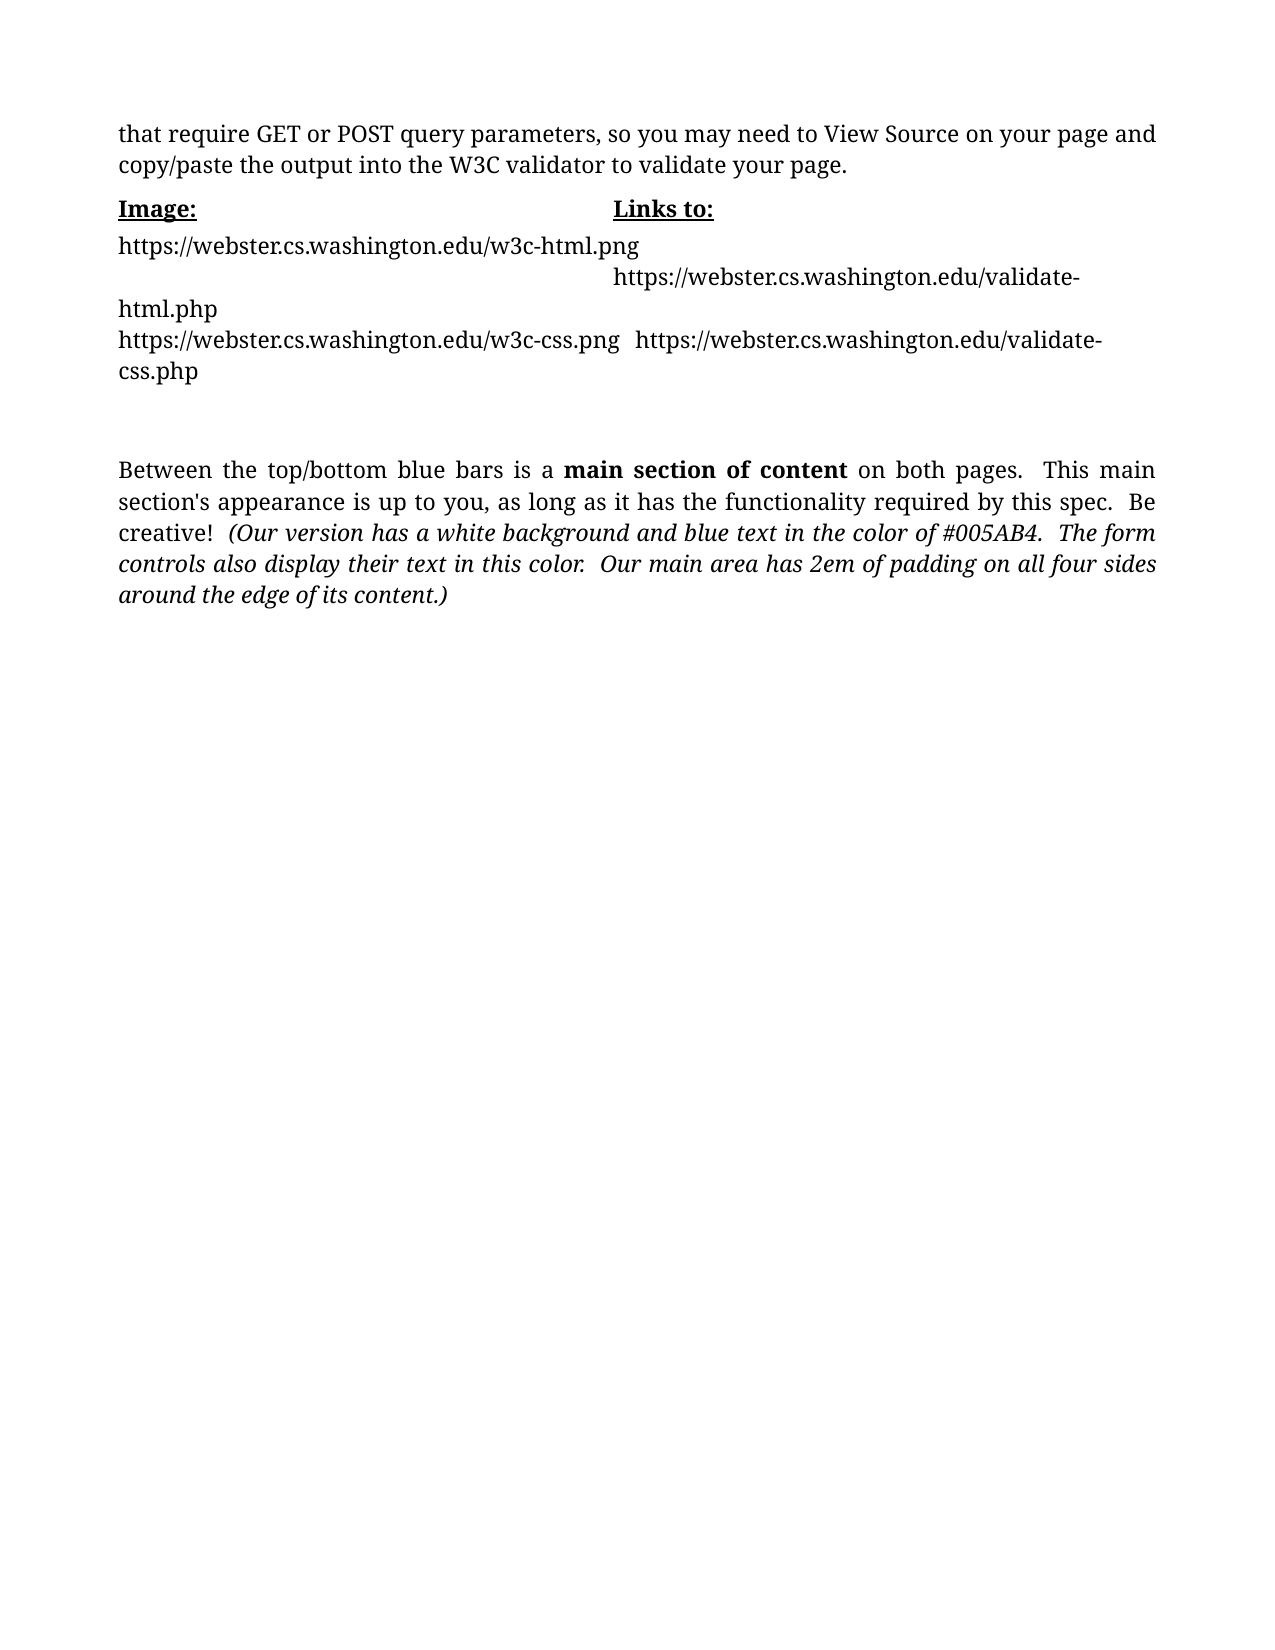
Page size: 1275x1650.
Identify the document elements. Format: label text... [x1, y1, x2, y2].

text https://webster.cs.washington.edu/w3c-css.png https://webster.cs.washington.edu/validate-css.php [118, 324, 1157, 386]
text that require GET or POST query parameters, so you may need to View Source on your page and copy/paste the output into the W3C validator to validate your page. [118, 118, 1157, 181]
text Image: Links to: [118, 193, 1157, 224]
text https://webster.cs.washington.edu/w3c-html.png https://webster.cs.washington.edu/validate-html.php [118, 230, 1157, 324]
text Between the top/bottom blue bars is a main section of content on both pages. This main section's appearance is up to you, as long as it has the functionality required by this spec. Be creative! (Our version has a white background and blue text in the color of #005AB4. The form controls also display their text in this color. Our main area has 2em of padding on all four sides around the edge of its content.) [118, 454, 1157, 610]
